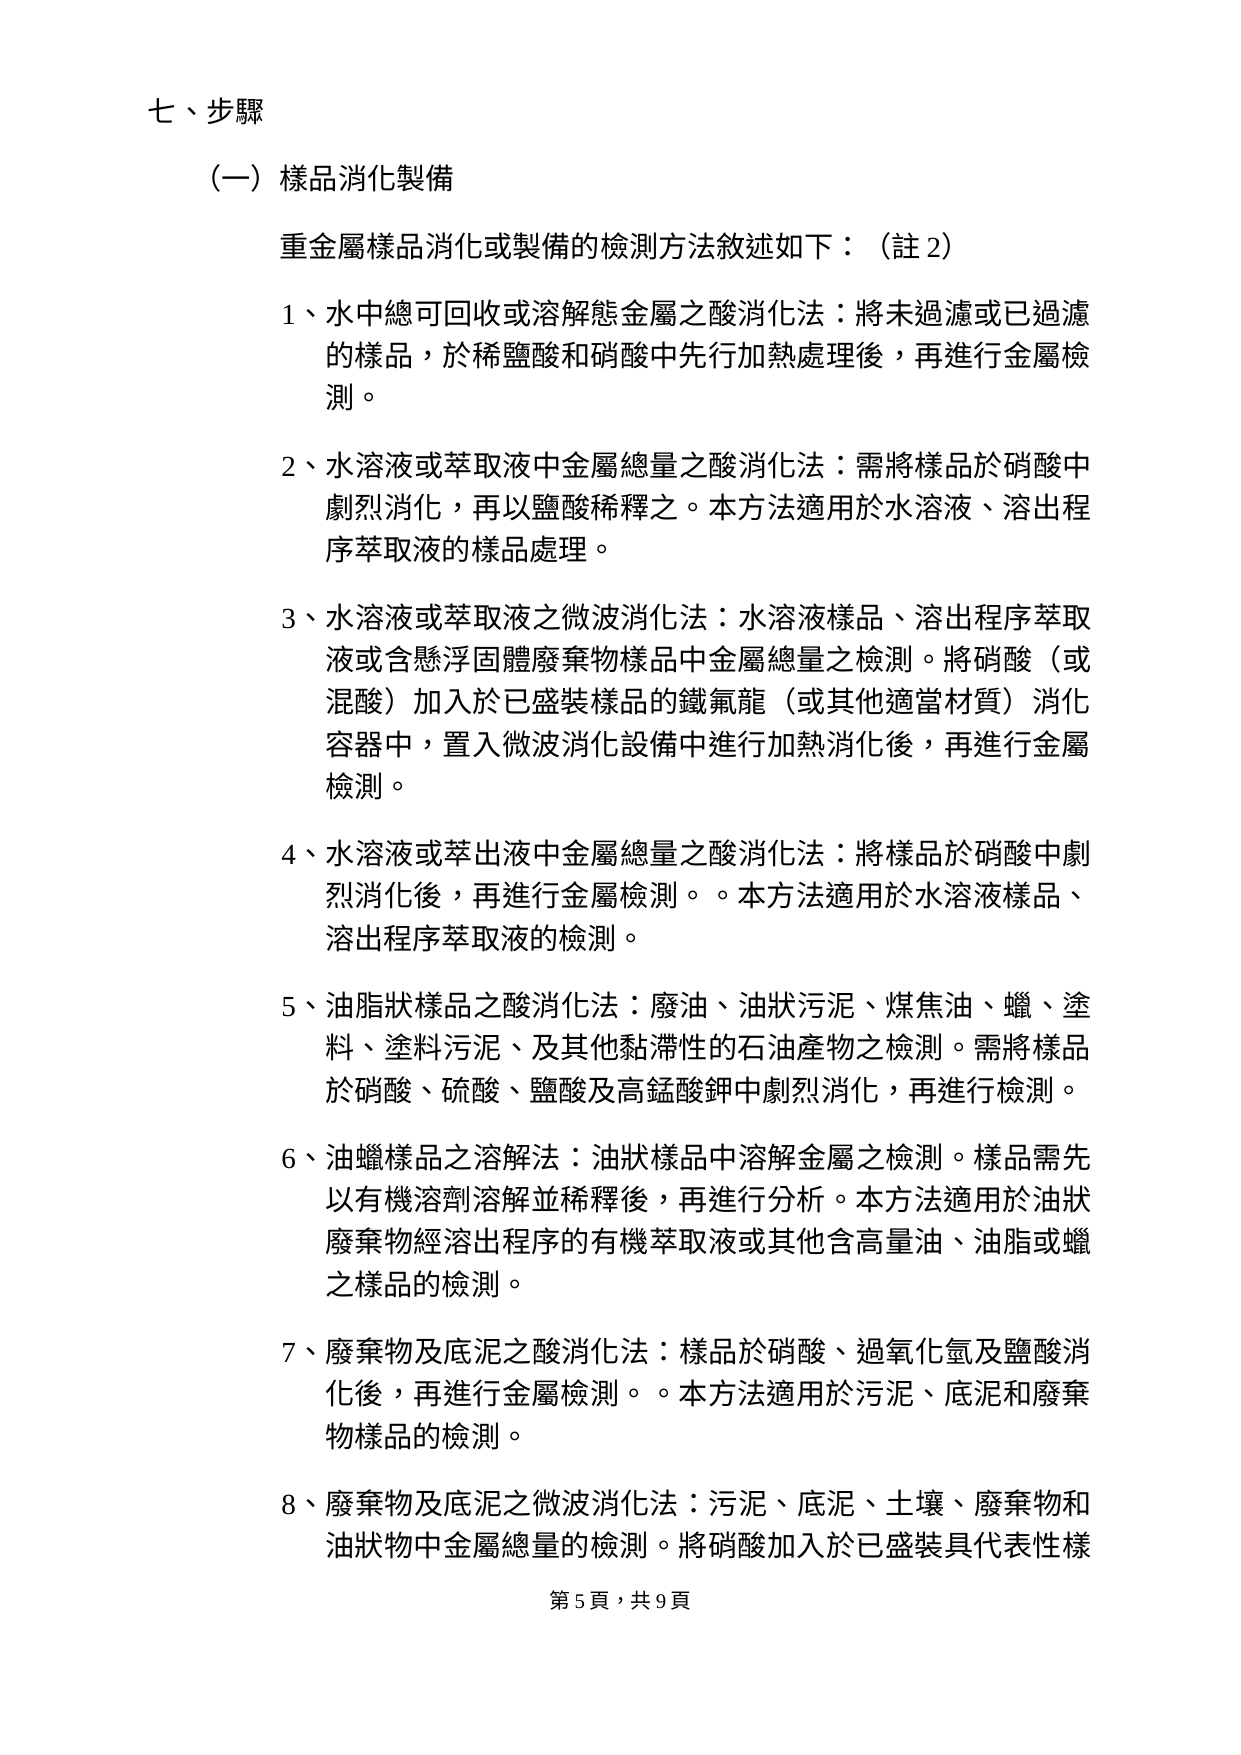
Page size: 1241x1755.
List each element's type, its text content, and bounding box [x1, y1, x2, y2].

text 5、油脂狀樣品之酸消化法：廢油、油狀污泥、煤焦油、蠟、塗料、塗料污泥、及其他黏滯性的石油產物之檢測。需將樣品於硝酸、硫酸、鹽酸及高錳酸鉀中劇烈消化，再進行檢測。 [281, 983, 1093, 1109]
text 6、油蠟樣品之溶解法：油狀樣品中溶解金屬之檢測。樣品需先以有機溶劑溶解並稀釋後，再進行分析。本方法適用於油狀廢棄物經溶出程序的有機萃取液或其他含高量油、油脂或蠟之樣品的檢測。 [281, 1134, 1093, 1304]
text 七、步驟 [148, 89, 1093, 131]
text 重金屬樣品消化或製備的檢測方法敘述如下：（註2） [279, 223, 1093, 266]
text 3、水溶液或萃取液之微波消化法：水溶液樣品、溶出程序萃取液或含懸浮固體廢棄物樣品中金屬總量之檢測。將硝酸（或混酸）加入於已盛裝樣品的鐵氟龍（或其他適當材質）消化容器中，置入微波消化設備中進行加熱消化後，再進行金屬檢測。 [281, 594, 1093, 806]
text 2、水溶液或萃取液中金屬總量之酸消化法：需將樣品於硝酸中劇烈消化，再以鹽酸稀釋之。本方法適用於水溶液、溶出程序萃取液的樣品處理。 [281, 442, 1093, 569]
text 7、廢棄物及底泥之酸消化法：樣品於硝酸、過氧化氫及鹽酸消化後，再進行金屬檢測。。本方法適用於污泥、底泥和廢棄物樣品的檢測。 [281, 1329, 1093, 1456]
text 1、水中總可回收或溶解態金屬之酸消化法：將未過濾或已過濾的樣品，於稀鹽酸和硝酸中先行加熱處理後，再進行金屬檢測。 [281, 291, 1093, 417]
text （一）樣品消化製備 [192, 156, 1093, 198]
text 8、廢棄物及底泥之微波消化法：污泥、底泥、土壤、廢棄物和油狀物中金屬總量的檢測。將硝酸加入於已盛裝具代表性樣 [281, 1481, 1093, 1565]
text 4、水溶液或萃出液中金屬總量之酸消化法：將樣品於硝酸中劇烈消化後，再進行金屬檢測。。本方法適用於水溶液樣品、溶出程序萃取液的檢測。 [281, 831, 1093, 958]
